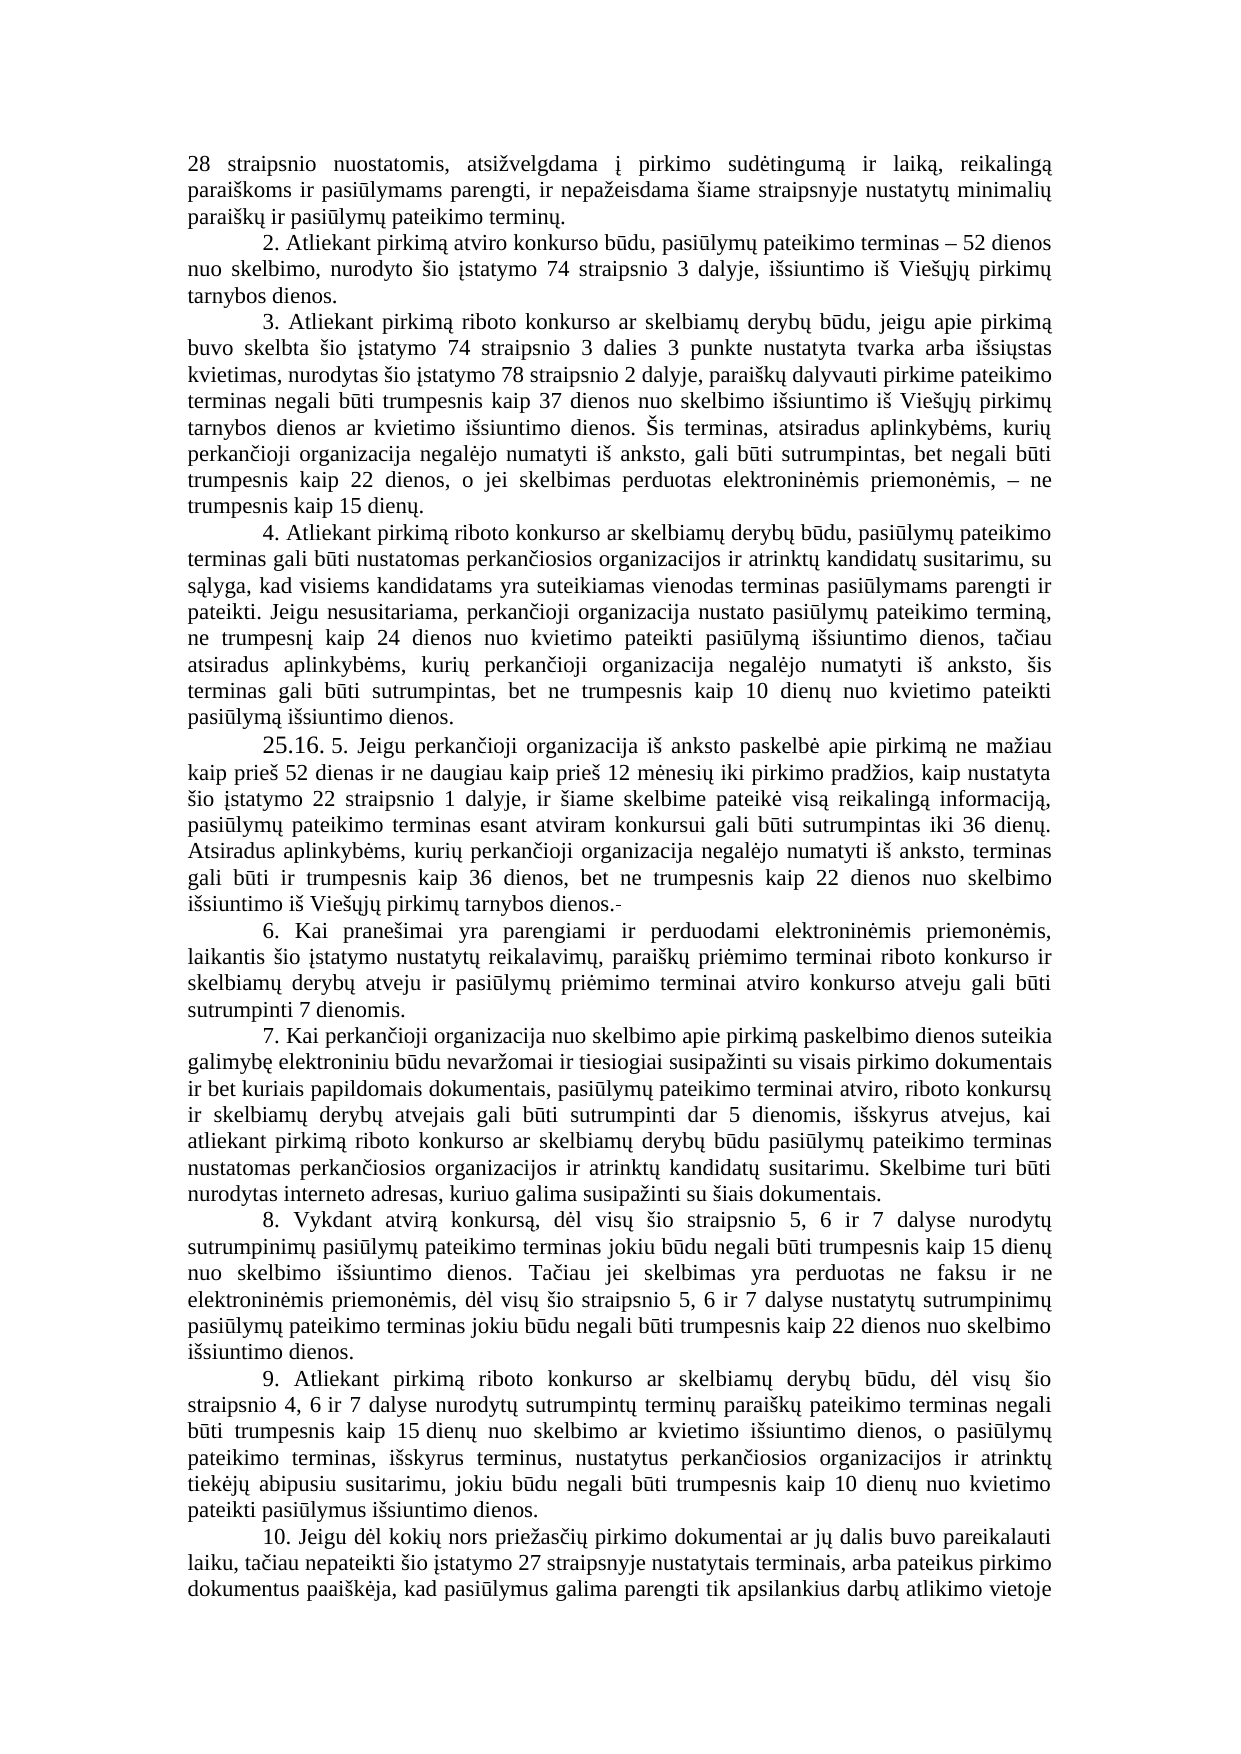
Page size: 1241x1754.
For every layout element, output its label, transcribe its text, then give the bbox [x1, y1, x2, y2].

subtitle 5. Jeigu perkančioji organizacija iš anksto paskelbė apie pirkimą ne mažiau kaip prieš 52 dienas ir ne daugiau kaip prieš 12 mėnesių iki pirkimo pradžios, kaip nustatyta šio įstatymo 22 straipsnio 1 dalyje, ir šiame skelbime pateikė visą reikalingą informaciją, pasiūlymų pateikimo terminas esant atviram konkursui gali būti sutrumpintas iki 36 dienų. Atsiradus aplinkybėms, kurių perkančioji organizacija negalėjo numatyti iš anksto, terminas gali būti ir trumpesnis kaip 36 dienos, bet ne trumpesnis kaip 22 dienos nuo skelbimo išsiuntimo iš Viešųjų pirkimų tarnybos dienos. [187, 730, 1053, 917]
text 9. Atliekant pirkimą riboto konkurso ar skelbiamų derybų būdu, dėl visų šio straipsnio 4, 6 ir 7 dalyse nurodytų sutrumpintų terminų paraiškų pateikimo terminas negali būti trumpesnis kaip 15 dienų nuo skelbimo ar kvietimo išsiuntimo dienos, o pasiūlymų pateikimo terminas, išskyrus terminus, nustatytus perkančiosios organizacijos ir atrinktų tiekėjų abipusiu susitarimu, jokiu būdu negali būti trumpesnis kaip 10 dienų nuo kvietimo pateikti pasiūlymus išsiuntimo dienos. [187, 1365, 1053, 1523]
text 8. Vykdant atvirą konkursą, dėl visų šio straipsnio 5, 6 ir 7 dalyse nurodytų sutrumpinimų pasiūlymų pateikimo terminas jokiu būdu negali būti trumpesnis kaip 15 dienų nuo skelbimo išsiuntimo dienos. Tačiau jei skelbimas yra perduotas ne faksu ir ne elektroninėmis priemonėmis, dėl visų šio straipsnio 5, 6 ir 7 dalyse nustatytų sutrumpinimų pasiūlymų pateikimo terminas jokiu būdu negali būti trumpesnis kaip 22 dienos nuo skelbimo išsiuntimo dienos. [187, 1207, 1053, 1365]
text 4. Atliekant pirkimą riboto konkurso ar skelbiamų derybų būdu, pasiūlymų pateikimo terminas gali būti nustatomas perkančiosios organizacijos ir atrinktų kandidatų susitarimu, su sąlyga, kad visiems kandidatams yra suteikiamas vienodas terminas pasiūlymams parengti ir pateikti. Jeigu nesusitariama, perkančioji organizacija nustato pasiūlymų pateikimo terminą, ne trumpesnį kaip 24 dienos nuo kvietimo pateikti pasiūlymą išsiuntimo dienos, tačiau atsiradus aplinkybėms, kurių perkančioji organizacija negalėjo numatyti iš anksto, šis terminas gali būti sutrumpintas, bet ne trumpesnis kaip 10 dienų nuo kvietimo pateikti pasiūlymą išsiuntimo dienos. [187, 519, 1053, 730]
text 28 straipsnio nuostatomis, atsižvelgdama į pirkimo sudėtingumą ir laiką, reikalingą paraiškoms ir pasiūlymams parengti, ir nepažeisdama šiame straipsnyje nustatytų minimalių paraiškų ir pasiūlymų pateikimo terminų. [187, 150, 1053, 229]
text 10. Jeigu dėl kokių nors priežasčių pirkimo dokumentai ar jų dalis buvo pareikalauti laiku, tačiau nepateikti šio įstatymo 27 straipsnyje nustatytais terminais, arba pateikus pirkimo dokumentus paaiškėja, kad pasiūlymus galima parengti tik apsilankius darbų atlikimo vietoje [187, 1523, 1053, 1602]
text 6. Kai pranešimai yra parengiami ir perduodami elektroninėmis priemonėmis, laikantis šio įstatymo nustatytų reikalavimų, paraiškų priėmimo terminai riboto konkurso ir skelbiamų derybų atveju ir pasiūlymų priėmimo terminai atviro konkurso atveju gali būti sutrumpinti 7 dienomis. [187, 917, 1053, 1022]
text 3. Atliekant pirkimą riboto konkurso ar skelbiamų derybų būdu, jeigu apie pirkimą buvo skelbta šio įstatymo 74 straipsnio 3 dalies 3 punkte nustatyta tvarka arba išsiųstas kvietimas, nurodytas šio įstatymo 78 straipsnio 2 dalyje, paraiškų dalyvauti pirkime pateikimo terminas negali būti trumpesnis kaip 37 dienos nuo skelbimo išsiuntimo iš Viešųjų pirkimų tarnybos dienos ar kvietimo išsiuntimo dienos. Šis terminas, atsiradus aplinkybėms, kurių perkančioji organizacija negalėjo numatyti iš anksto, gali būti sutrumpintas, bet negali būti trumpesnis kaip 22 dienos, o jei skelbimas perduotas elektroninėmis priemonėmis, – ne trumpesnis kaip 15 dienų. [187, 308, 1053, 519]
text 2. Atliekant pirkimą atviro konkurso būdu, pasiūlymų pateikimo terminas – 52 dienos nuo skelbimo, nurodyto šio įstatymo 74 straipsnio 3 dalyje, išsiuntimo iš Viešųjų pirkimų tarnybos dienos. [187, 229, 1053, 308]
text 7. Kai perkančioji organizacija nuo skelbimo apie pirkimą paskelbimo dienos suteikia galimybę elektroniniu būdu nevaržomai ir tiesiogiai susipažinti su visais pirkimo dokumentais ir bet kuriais papildomais dokumentais, pasiūlymų pateikimo terminai atviro, riboto konkursų ir skelbiamų derybų atvejais gali būti sutrumpinti dar 5 dienomis, išskyrus atvejus, kai atliekant pirkimą riboto konkurso ar skelbiamų derybų būdu pasiūlymų pateikimo terminas nustatomas perkančiosios organizacijos ir atrinktų kandidatų susitarimu. Skelbime turi būti nurodytas interneto adresas, kuriuo galima susipažinti su šiais dokumentais. [187, 1022, 1053, 1207]
